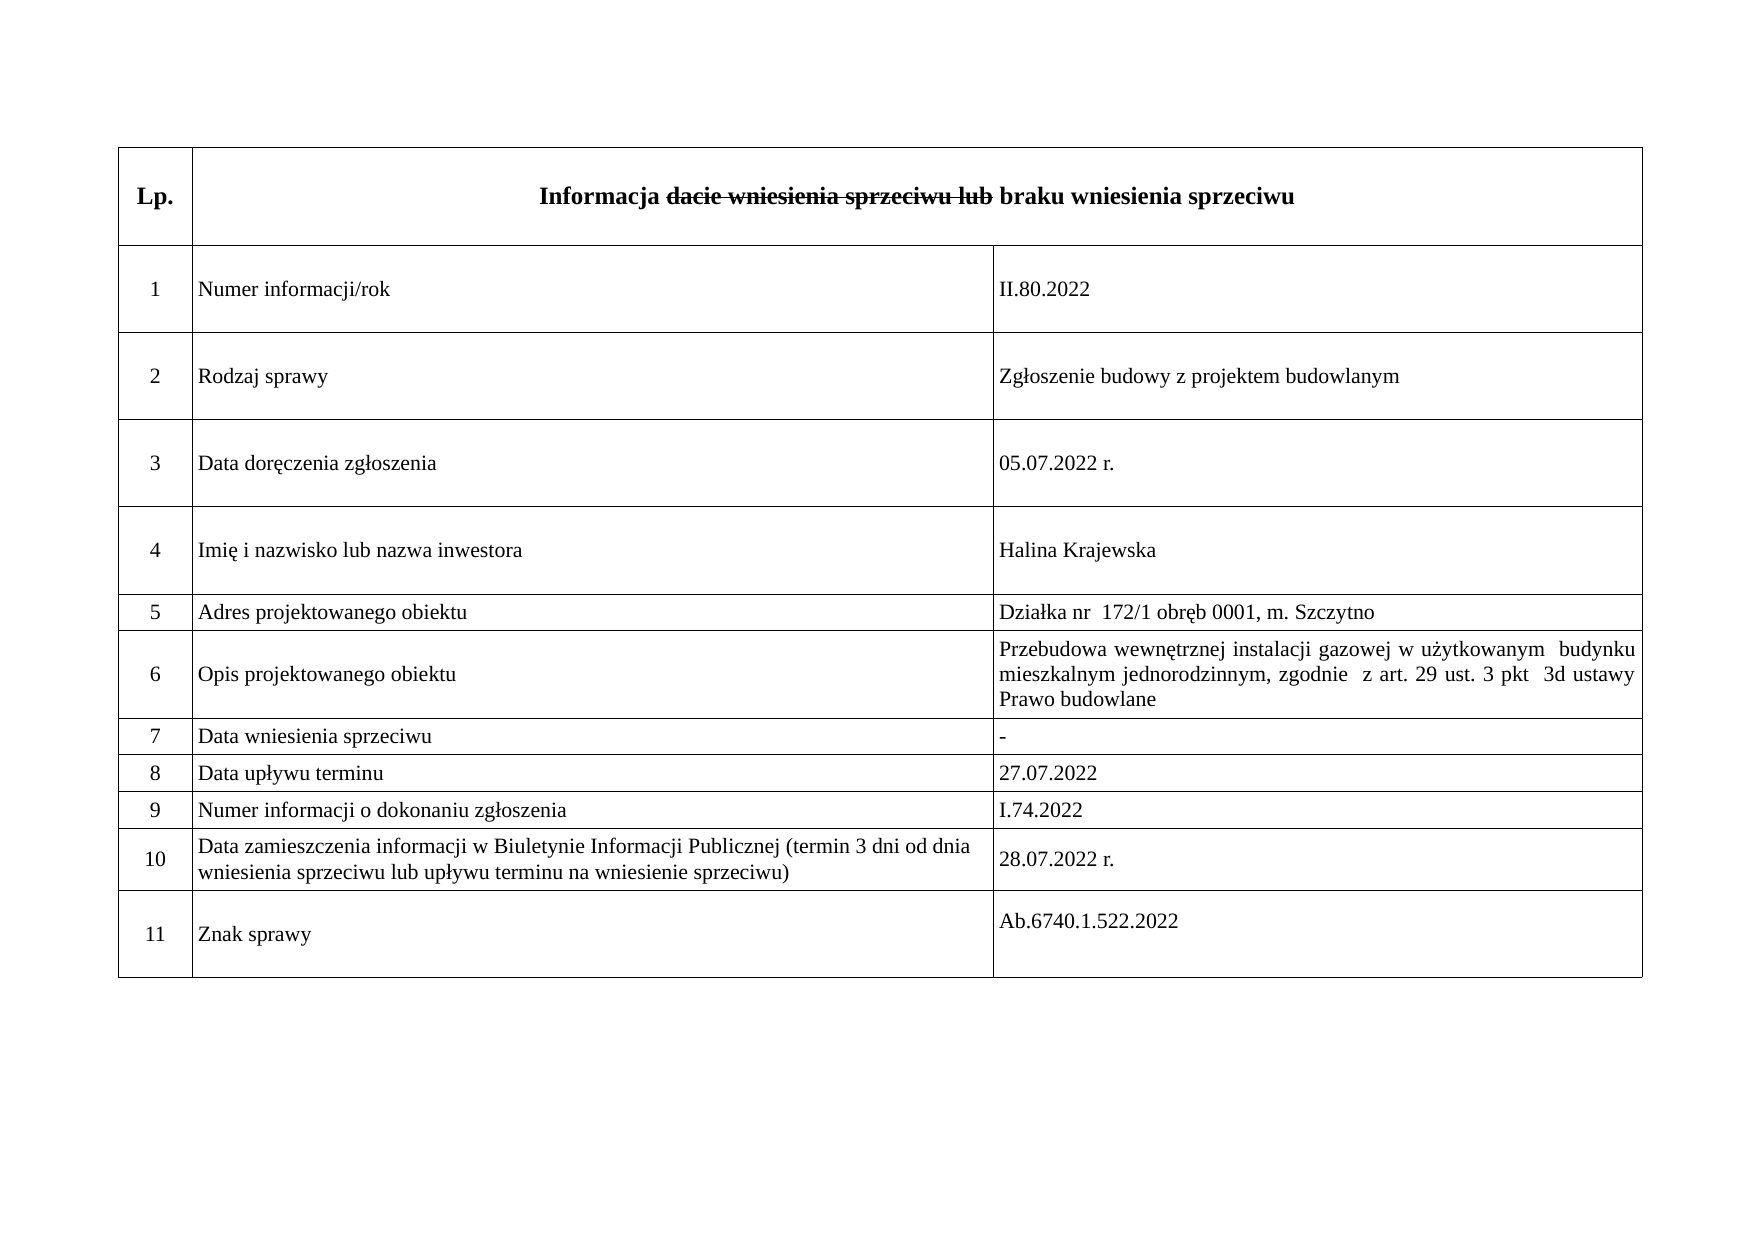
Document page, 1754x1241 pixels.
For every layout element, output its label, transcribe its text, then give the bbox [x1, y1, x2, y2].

table_cell 3 [119, 420, 192, 506]
table_cell 5 [119, 595, 192, 630]
table_cell Adres projektowanego obiektu [193, 595, 993, 630]
table_cell 7 [119, 719, 192, 754]
table_cell Przebudowa wewnętrznej instalacji gazowej w użytkowanym budynku mieszkalnym jednorodzinnym, zgodnie z art. 29 ust. 3 pkt 3d ustawy Prawo budowlane [994, 631, 1642, 717]
table_cell Data wniesienia sprzeciwu [193, 719, 993, 754]
table_cell - [994, 719, 1642, 754]
table_header Lp. [119, 148, 192, 245]
table_cell II.80.2022 [994, 246, 1642, 332]
table_cell Działka nr 172/1 obręb 0001, m. Szczytno [994, 595, 1642, 630]
table_cell 11 [119, 891, 192, 977]
table_cell Opis projektowanego obiektu [193, 631, 993, 717]
table_cell Data upływu terminu [193, 755, 993, 791]
table_cell Zgłoszenie budowy z projektem budowlanym [994, 333, 1642, 419]
table_cell 28.07.2022 r. [994, 829, 1642, 890]
table_cell Data doręczenia zgłoszenia [193, 420, 993, 506]
table_cell Data zamieszczenia informacji w Biuletynie Informacji Publicznej (termin 3 dni od dnia wniesienia sprzeciwu lub upływu terminu na wniesienie sprzeciwu) [193, 829, 993, 890]
table_cell 4 [119, 507, 192, 593]
table_cell Imię i nazwisko lub nazwa inwestora [193, 507, 993, 593]
table_cell Znak sprawy [193, 891, 993, 977]
table_cell I.74.2022 [994, 792, 1642, 828]
table_cell 1 [119, 246, 192, 332]
table_cell 9 [119, 792, 192, 828]
table_cell 10 [119, 829, 192, 890]
table_cell 8 [119, 755, 192, 791]
table_cell Ab.6740.1.522.2022 [994, 891, 1642, 977]
table_cell 2 [119, 333, 192, 419]
table_cell 05.07.2022 r. [994, 420, 1642, 506]
table_cell Numer informacji o dokonaniu zgłoszenia [193, 792, 993, 828]
table_cell Halina Krajewska [994, 507, 1642, 593]
table_cell 6 [119, 631, 192, 717]
table_header Informacja dacie wniesienia sprzeciwu lub braku wniesienia sprzeciwu [193, 148, 1642, 245]
table_cell Rodzaj sprawy [193, 333, 993, 419]
table_cell 27.07.2022 [994, 755, 1642, 791]
table_cell Numer informacji/rok [193, 246, 993, 332]
